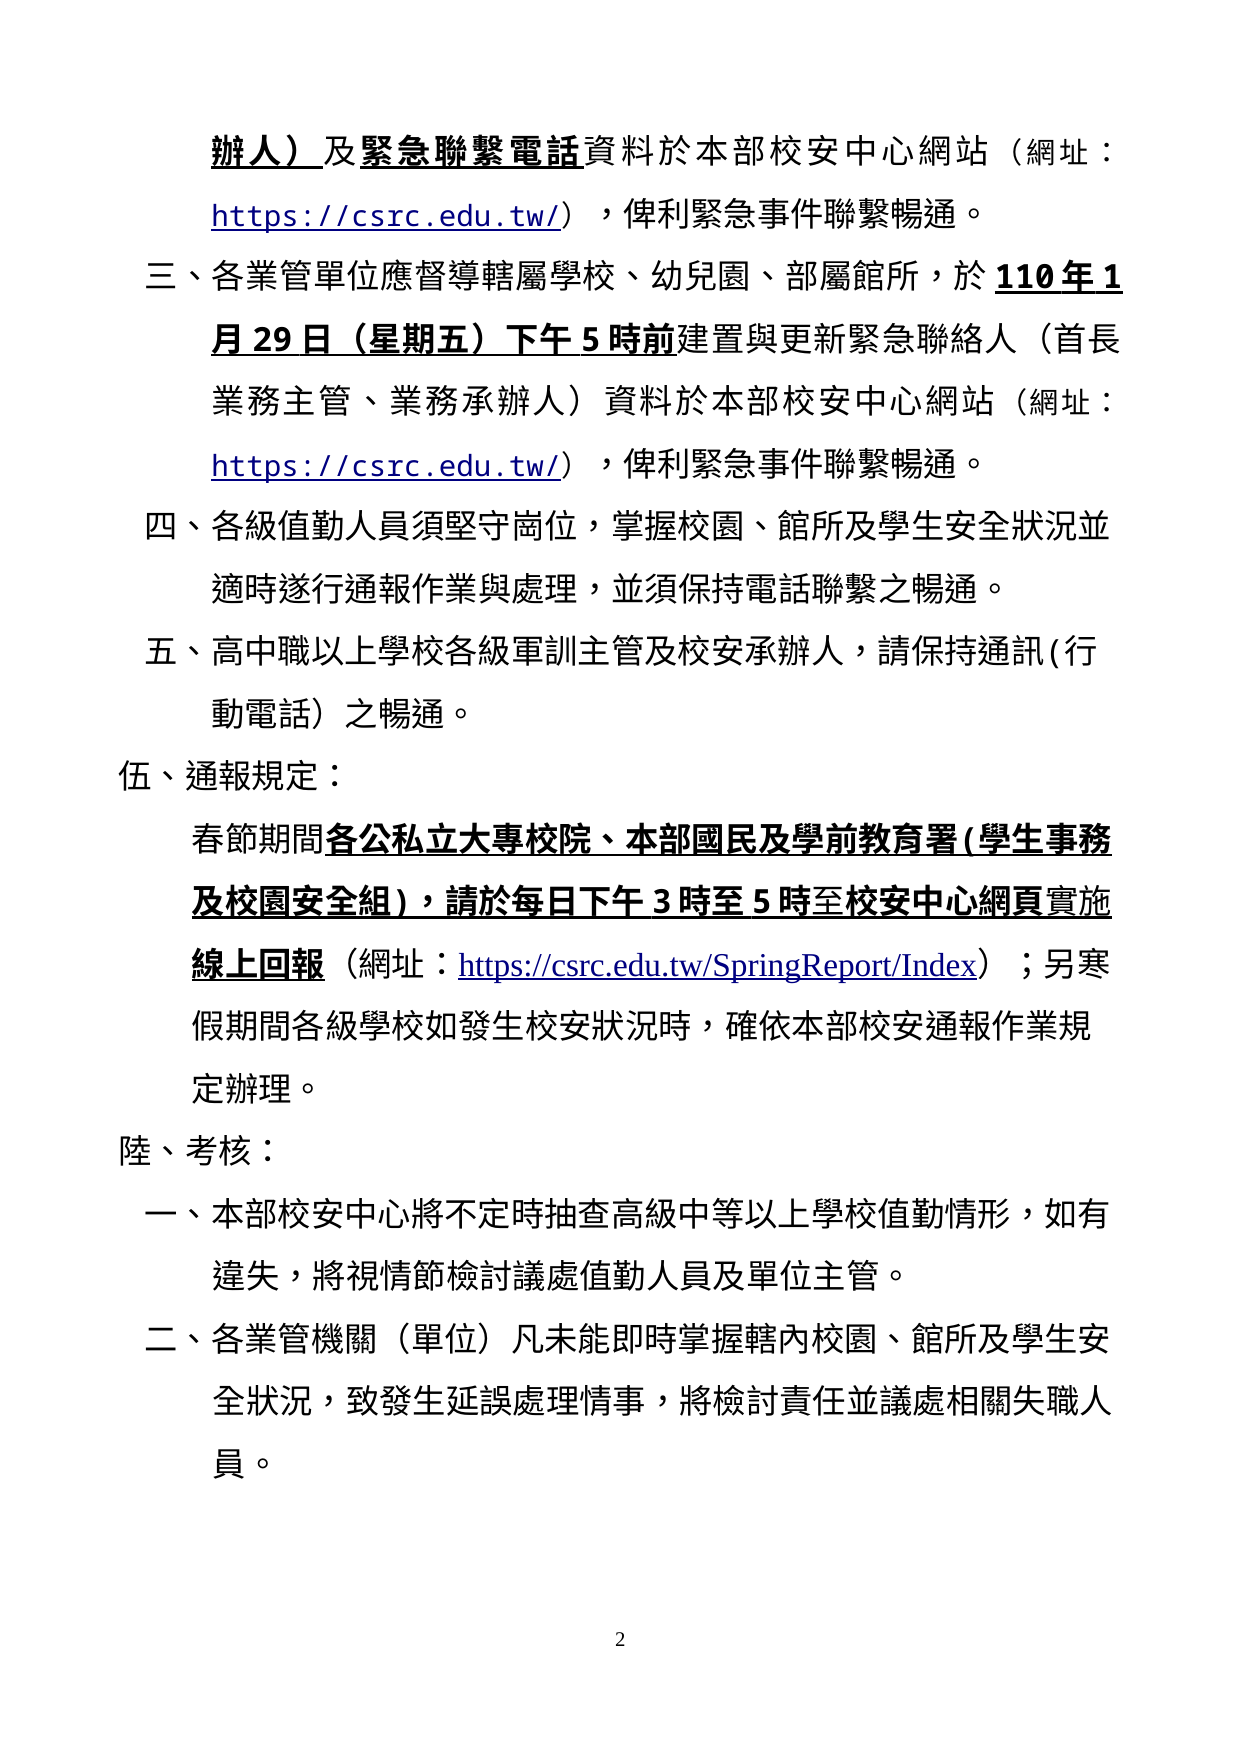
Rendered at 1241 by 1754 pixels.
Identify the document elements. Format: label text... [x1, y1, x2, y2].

text 辦人）及緊急聯繫電話資料於本部校安中心網站（網址：https://csrc.edu.tw/），俾利緊急事件聯繫暢通。 [144, 108, 1122, 233]
text 二、各業管機關（單位）凡未能即時掌握轄內校園、館所及學生安全狀況，致發生延誤處理情事，將檢討責任並議處相關失職人員。 [144, 1295, 1122, 1483]
text 春節期間各公私立大專校院、本部國民及學前教育署(學生事務及校園安全組)，請於每日下午3時至5時至校安中心網頁實施線上回報（網址：https://csrc.edu.tw/SpringReport/Index）；另寒假期間各級學校如發生校安狀況時，確依本部校安通報作業規定辦理。 [192, 795, 1122, 1108]
text 三、各業管單位應督導轄屬學校、幼兒園、部屬館所，於110年1月29日（星期五）下午5時前建置與更新緊急聯絡人（首長、業務主管、業務承辦人）資料於本部校安中心網站（網址：https://csrc.edu.tw/），俾利緊急事件聯繫暢通。 [144, 233, 1122, 483]
text 五、高中職以上學校各級軍訓主管及校安承辦人，請保持通訊(行動電話）之暢通。 [144, 608, 1122, 733]
text 伍、通報規定： [118, 733, 1122, 795]
text 四、各級值勤人員須堅守崗位，掌握校園、館所及學生安全狀況並適時遂行通報作業與處理，並須保持電話聯繫之暢通。 [144, 483, 1122, 608]
text 陸、考核： [118, 1108, 1122, 1170]
text 一、本部校安中心將不定時抽查高級中等以上學校值勤情形，如有違失，將視情節檢討議處值勤人員及單位主管。 [144, 1170, 1122, 1295]
